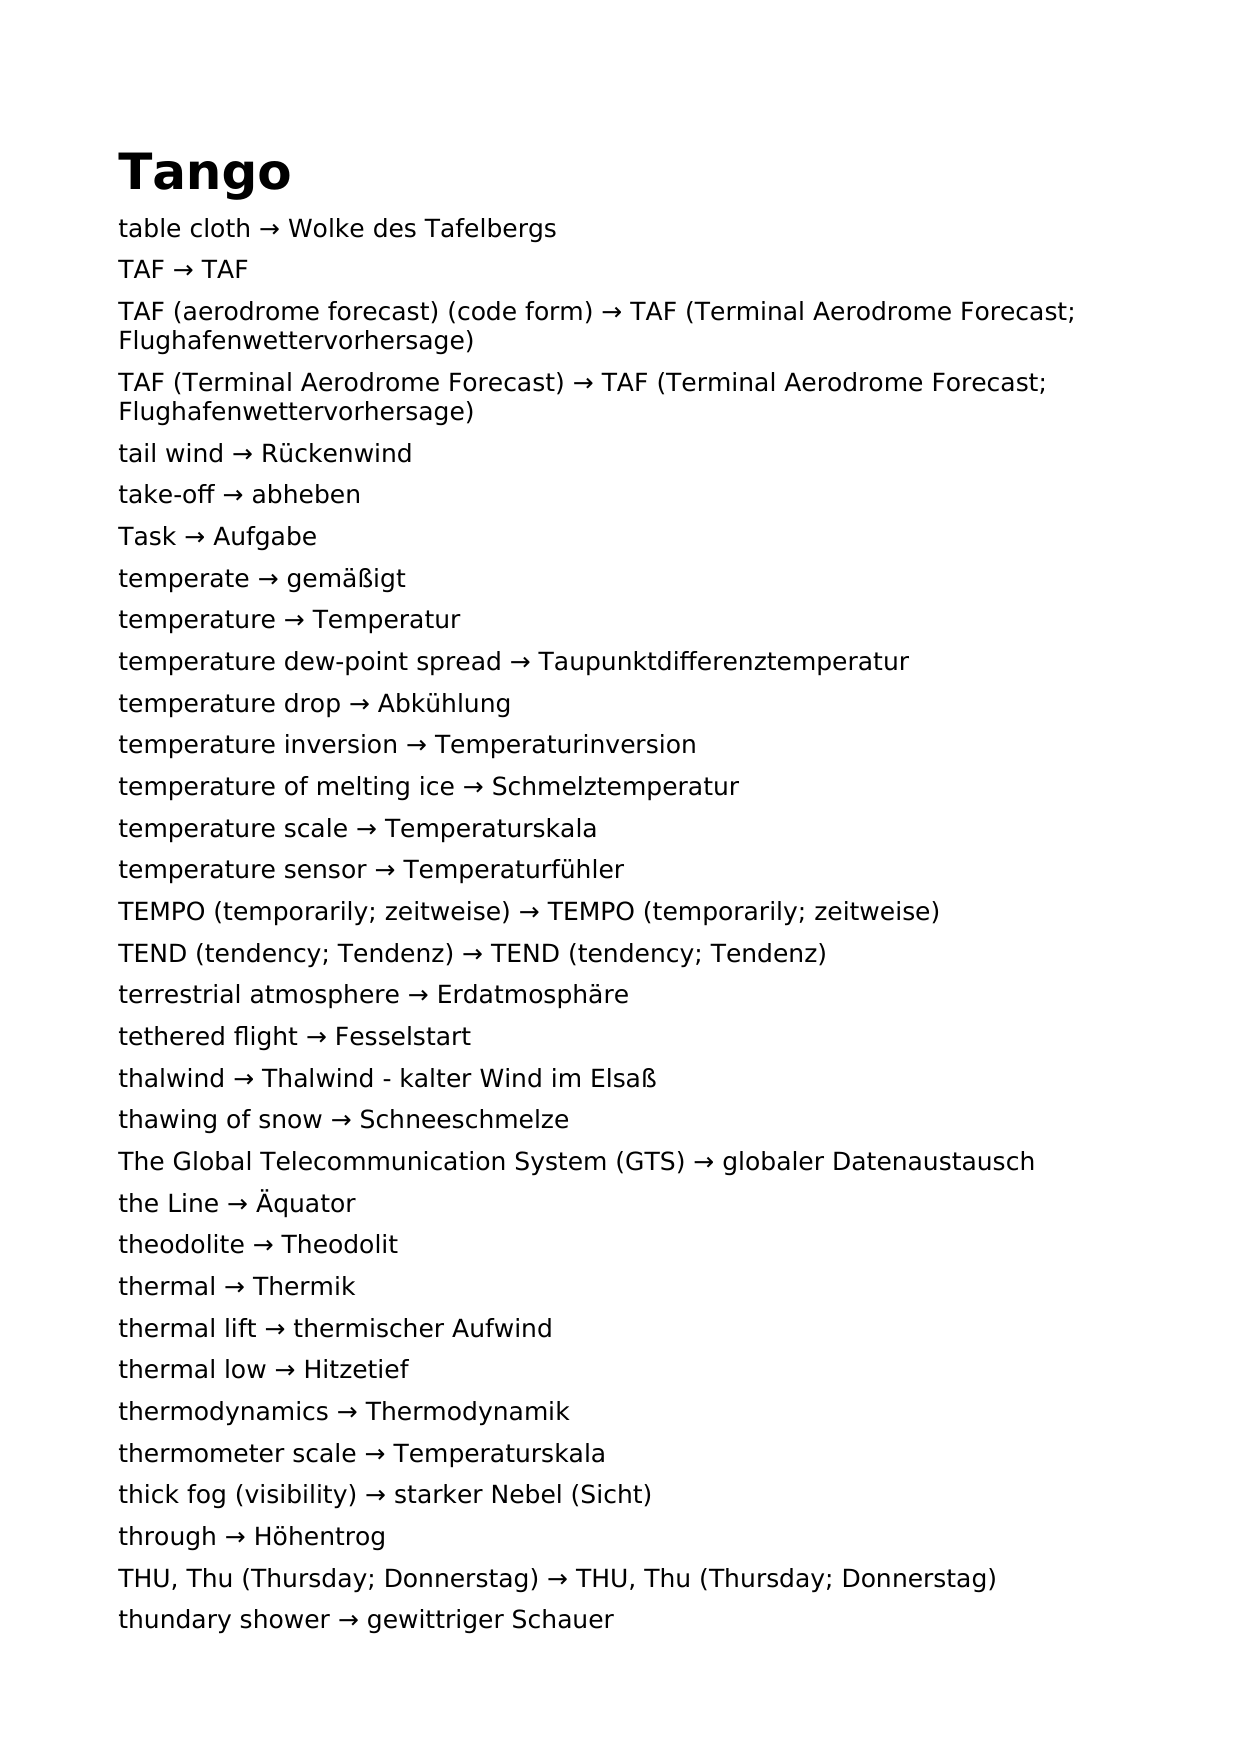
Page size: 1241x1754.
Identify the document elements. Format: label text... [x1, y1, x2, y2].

text temperature sensor → Temperaturfühler [118, 856, 1122, 885]
text temperate → gemäßigt [118, 564, 1122, 593]
text table cloth → Wolke des Tafelbergs [118, 214, 1122, 243]
text THU, Thu (Thursday; Donnerstag) → THU, Thu (Thursday; Donnerstag) [118, 1564, 1122, 1593]
text take-off → abheben [118, 481, 1122, 510]
text terrestrial atmosphere → Erdatmosphäre [118, 981, 1122, 1010]
text through → Höhentrog [118, 1522, 1122, 1551]
text The Global Telecommunication System (GTS) → globaler Datenaustausch [118, 1147, 1122, 1176]
text thick fog (visibility) → starker Nebel (Sicht) [118, 1481, 1122, 1510]
text TEND (tendency; Tendenz) → TEND (tendency; Tendenz) [118, 939, 1122, 968]
text TEMPO (temporarily; zeitweise) → TEMPO (temporarily; zeitweise) [118, 897, 1122, 926]
text thermal low → Hitzetief [118, 1356, 1122, 1385]
text tethered flight → Fesselstart [118, 1022, 1122, 1051]
subtitle Tango [118, 143, 1122, 201]
text theodolite → Theodolit [118, 1231, 1122, 1260]
text tail wind → Rückenwind [118, 439, 1122, 468]
text the Line → Äquator [118, 1189, 1122, 1218]
text Task → Aufgabe [118, 522, 1122, 551]
text temperature drop → Abkühlung [118, 689, 1122, 718]
text temperature scale → Temperaturskala [118, 814, 1122, 843]
text thalwind → Thalwind - kalter Wind im Elsaß [118, 1064, 1122, 1093]
text temperature of melting ice → Schmelztemperatur [118, 772, 1122, 801]
text temperature inversion → Temperaturinversion [118, 731, 1122, 760]
text thawing of snow → Schneeschmelze [118, 1106, 1122, 1135]
text thermometer scale → Temperaturskala [118, 1439, 1122, 1468]
text thundary shower → gewittriger Schauer [118, 1606, 1122, 1635]
text thermal lift → thermischer Aufwind [118, 1314, 1122, 1343]
text temperature dew-point spread → Taupunktdifferenztemperatur [118, 647, 1122, 676]
text thermodynamics → Thermodynamik [118, 1397, 1122, 1426]
text TAF → TAF [118, 256, 1122, 285]
text TAF (Terminal Aerodrome Forecast) → TAF (Terminal Aerodrome Forecast; Flughafenwettervorhersage) [118, 368, 1122, 426]
text thermal → Thermik [118, 1272, 1122, 1301]
text TAF (aerodrome forecast) (code form) → TAF (Terminal Aerodrome Forecast; Flughafenwettervorhersage) [118, 297, 1122, 356]
text temperature → Temperatur [118, 606, 1122, 635]
